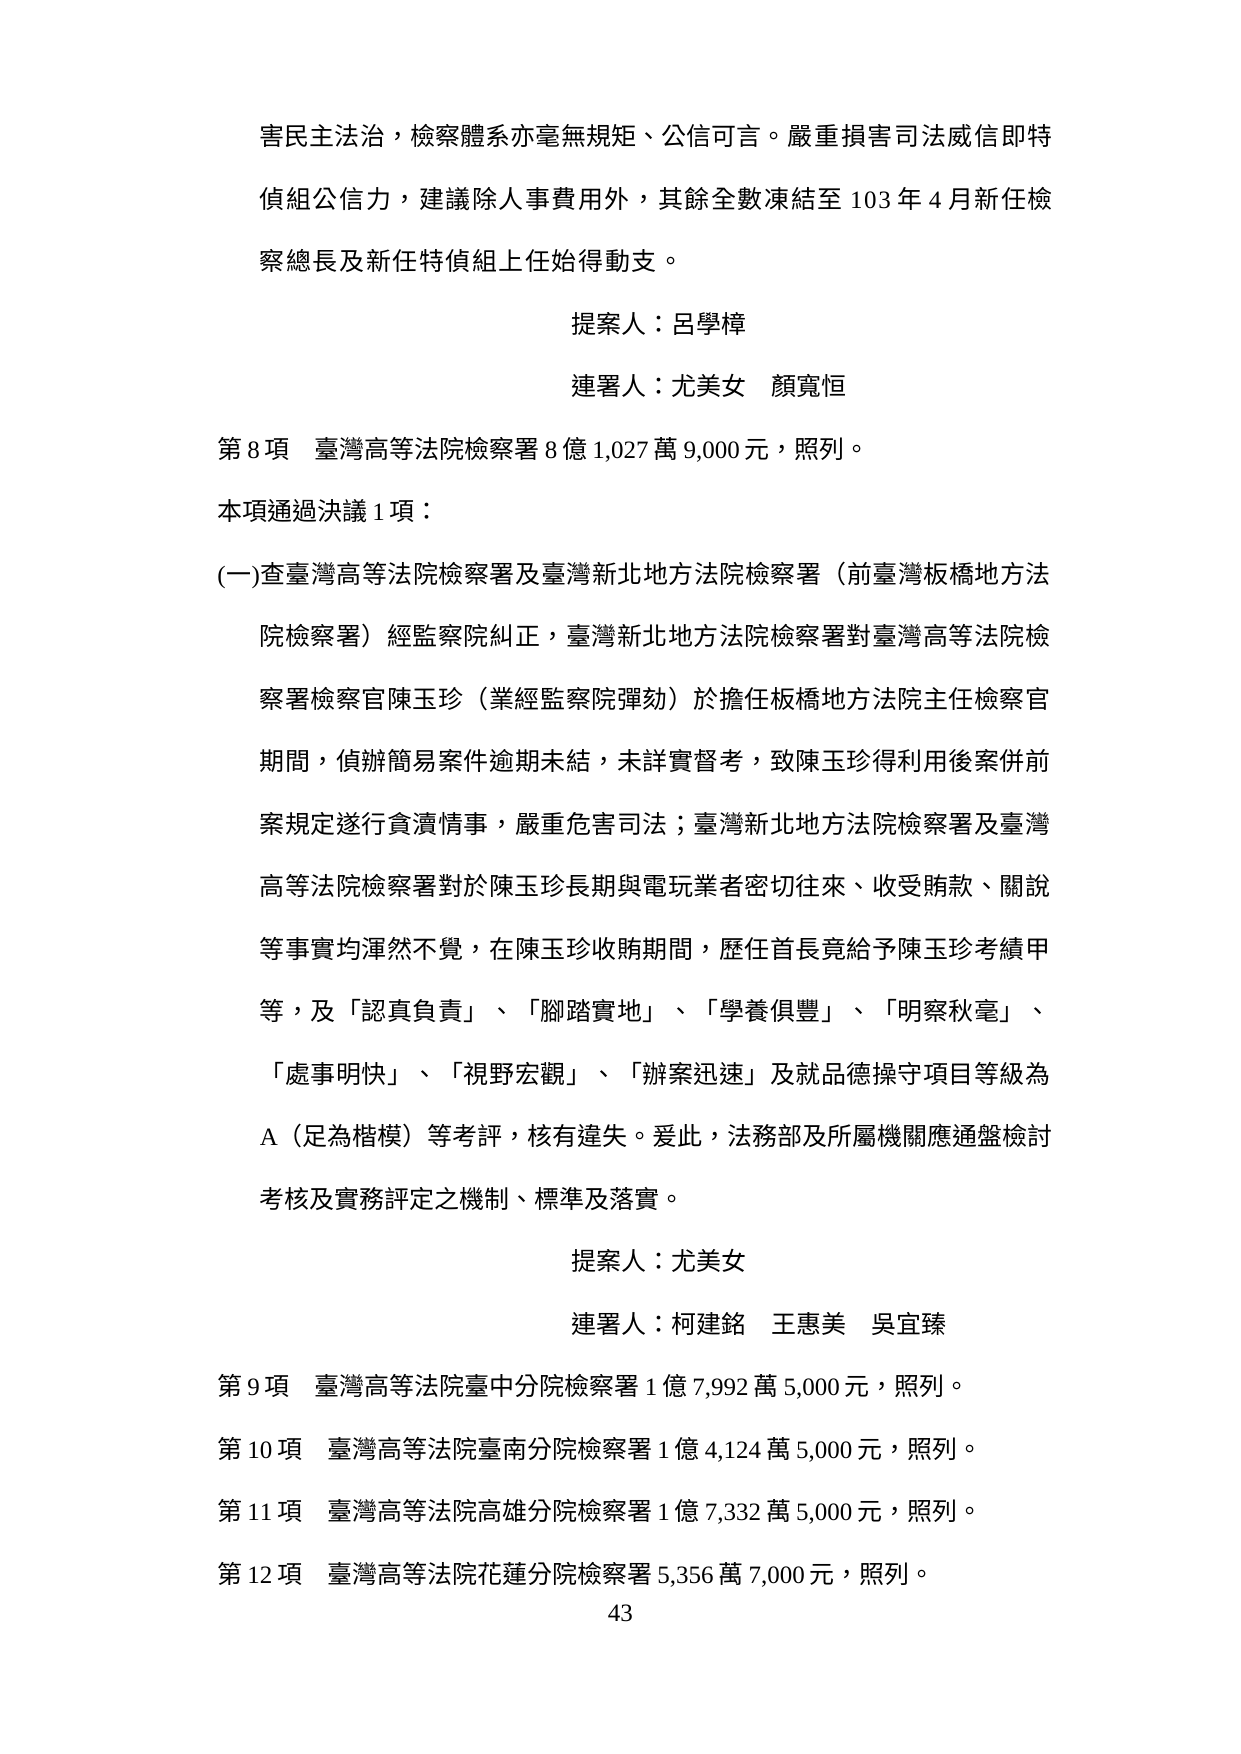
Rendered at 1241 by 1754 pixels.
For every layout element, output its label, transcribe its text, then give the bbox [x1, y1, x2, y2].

text 第12項 臺灣高等法院花蓮分院檢察署5,356萬7,000元，照列。 [217, 1531, 1053, 1593]
text 第9項 臺灣高等法院臺中分院檢察署1億7,992萬5,000元，照列。 [217, 1343, 1053, 1406]
text 連署人：尤美女 顏寬恒 [217, 343, 1053, 406]
text (一)查臺灣高等法院檢察署及臺灣新北地方法院檢察署（前臺灣板橋地方法院檢察署）經監察院糾正，臺灣新北地方法院檢察署對臺灣高等法院檢察署檢察官陳玉珍（業經監察院彈劾）於擔任板橋地方法院主任檢察官期間，偵辦簡易案件逾期未結，未詳實督考，致陳玉珍得利用後案併前案規定遂行貪瀆情事，嚴重危害司法；臺灣新北地方法院檢察署及臺灣高等法院檢察署對於陳玉珍長期與電玩業者密切往來、收受賄款、關說等事實均渾然不覺，在陳玉珍收賄期間，歷任首長竟給予陳玉珍考績甲等，及「認真負責」、「腳踏實地」、「學養俱豐」、「明察秋毫」、「處事明快」、「視野宏觀」、「辦案迅速」及就品德操守項目等級為A（足為楷模）等考評，核有違失。爰此，法務部及所屬機關應通盤檢討考核及實務評定之機制、標準及落實。 [217, 531, 1053, 1218]
text 連署人：柯建銘 王惠美 吳宜臻 [187, 1281, 1053, 1343]
text 提案人：呂學樟 [217, 281, 1053, 343]
text 提案人：尤美女 [217, 1218, 1053, 1281]
text 第8項 臺灣高等法院檢察署8億1,027萬9,000元，照列。 [217, 406, 1053, 468]
text (一)有鑑於最高法院檢察署檢察總長，指揮偵辦案件涉及違法洩密及違反通訊保障及監察法，遭台北地檢署起訴及特偵組偵辦案件浮濫監聽，未審慎查證即違法監聽國會，導致國內政治紊亂，衍生專制復辟，戕害民主法治，檢察體系亦毫無規矩、公信可言。嚴重損害司法威信即特偵組公信力，建議除人事費用外，其餘全數凍結至103年4月新任檢察總長及新任特偵組上任始得動支。 [217, 93, 1053, 281]
text 本項通過決議1項： [217, 468, 1053, 531]
text 第10項 臺灣高等法院臺南分院檢察署1億4,124萬5,000元，照列。 [217, 1406, 1053, 1468]
text 第11項 臺灣高等法院高雄分院檢察署1億7,332萬5,000元，照列。 [217, 1468, 1053, 1531]
